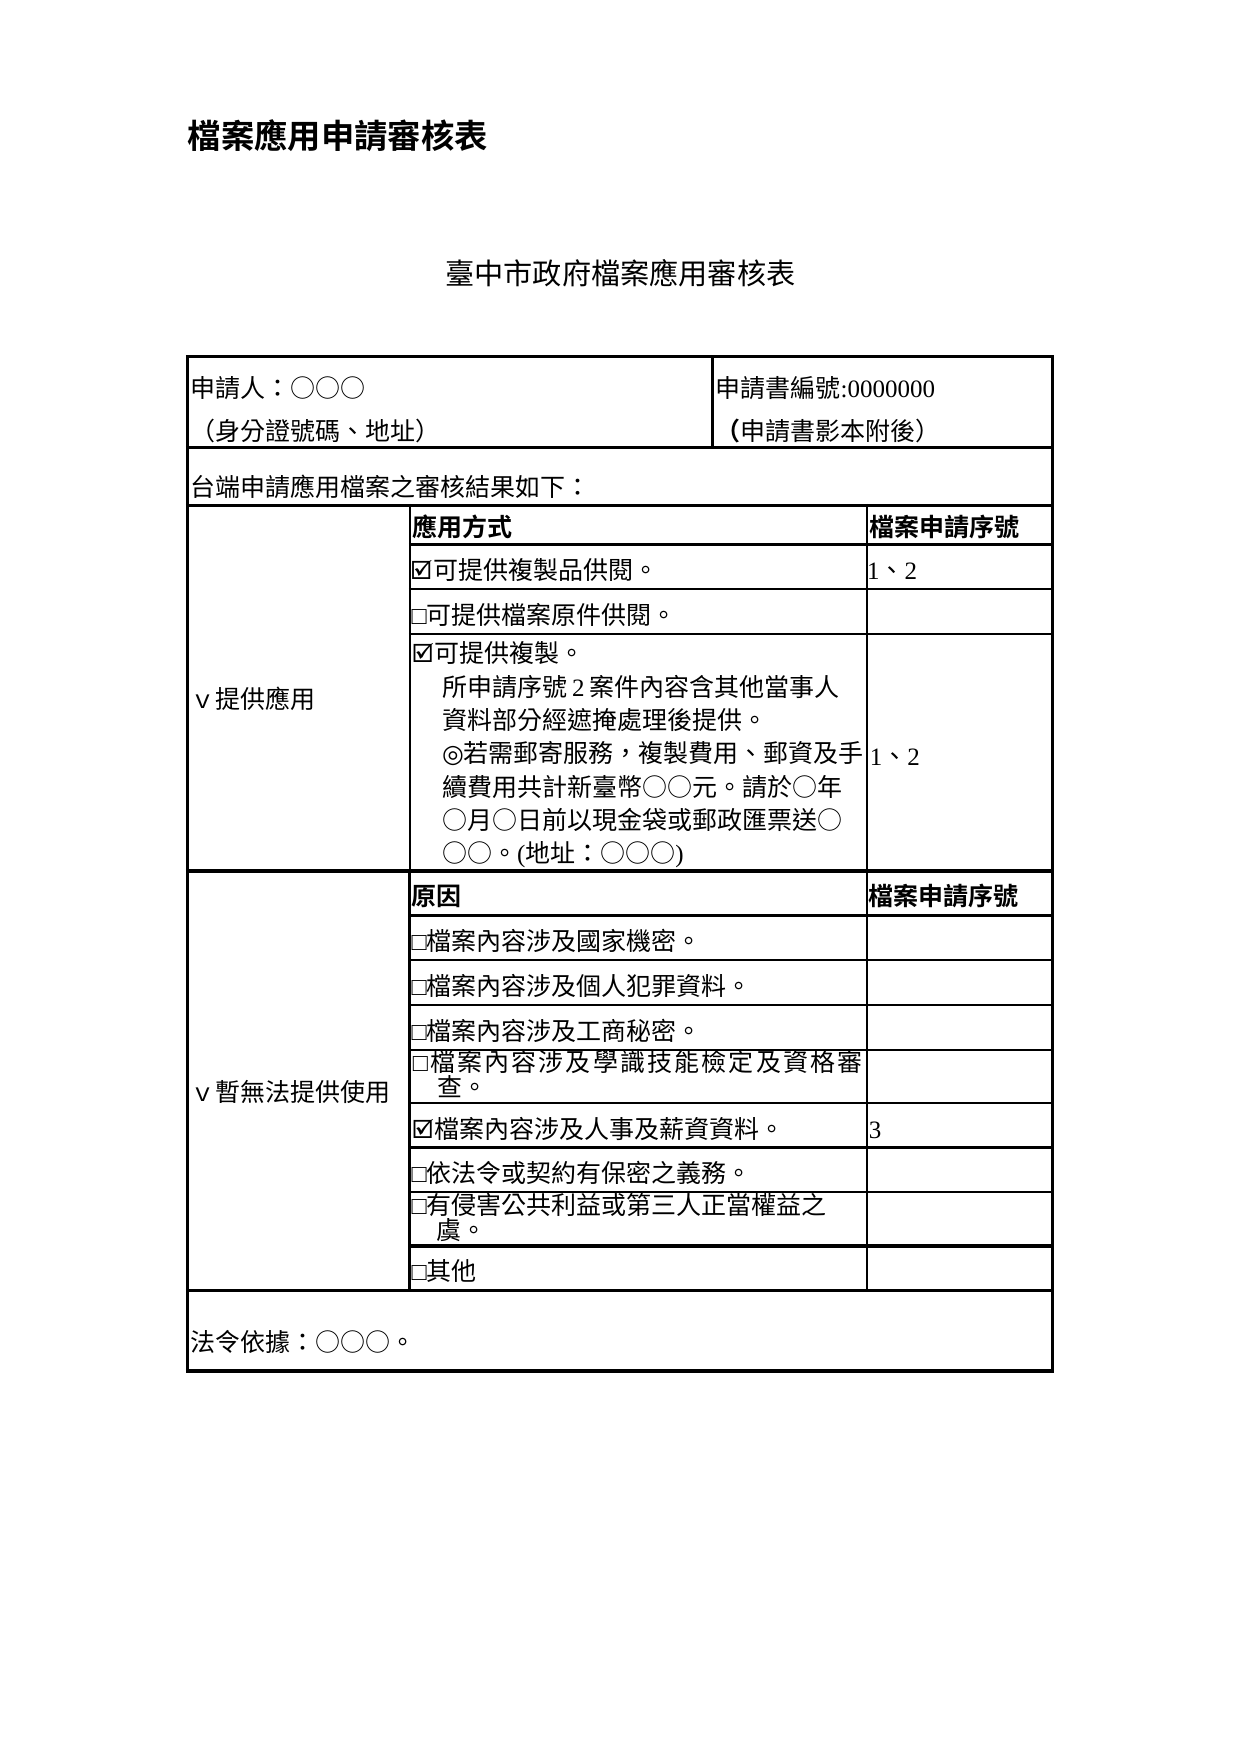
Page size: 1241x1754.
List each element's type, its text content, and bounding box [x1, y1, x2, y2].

table_header 申請書編號:0000000 （申請書影本附後） [714, 358, 1051, 446]
text 檔案應用申請審核表 [187, 124, 1053, 155]
table_cell [868, 961, 1051, 1004]
table_cell ｖ提供應用 [189, 507, 409, 869]
table_cell 檔案申請序號 [868, 873, 1051, 914]
table_cell [868, 1051, 1051, 1102]
table_cell ｖ暫無法提供使用 [189, 873, 408, 1289]
table_cell 3 [868, 1104, 1051, 1146]
table_cell [868, 590, 1051, 633]
table_cell 可提供複製。 所申請序號2案件內容含其他當事人資料部分經遮掩處理後提供。 ◎若需郵寄服務，複製費用、郵資及手續費用共計新臺幣○○元。請於○年○月○日前以現金袋或郵政匯票送○○○。(地址：○○○) [411, 635, 866, 869]
table_cell 1、2 [868, 546, 1051, 588]
table_cell [868, 1006, 1051, 1048]
table_cell 1、2 [868, 635, 1051, 869]
table_cell □檔案內容涉及國家機密。 [411, 917, 866, 959]
table_cell [868, 1248, 1051, 1289]
table_cell [868, 917, 1051, 959]
table_cell □檔案內容涉及工商秘密。 [411, 1006, 866, 1048]
table_cell 台端申請應用檔案之審核結果如下： [189, 449, 1051, 504]
table_cell □依法令或契約有保密之義務。 [411, 1149, 866, 1191]
table_cell □可提供檔案原件供閱。 [411, 590, 866, 633]
table_cell □檔案內容涉及個人犯罪資料。 [411, 961, 866, 1004]
table_cell 應用方式 [411, 507, 866, 543]
table_cell 可提供複製品供閱。 [411, 546, 866, 588]
table_cell □有侵害公共利益或第三人正當權益之虞。 [411, 1193, 866, 1244]
table_cell □檔案內容涉及學識技能檢定及資格審查。 [411, 1051, 866, 1102]
table_cell [868, 1149, 1051, 1191]
table_cell 原因 [411, 873, 866, 914]
table_cell 法令依據：○○○。 [189, 1292, 1051, 1369]
table_cell 檔案申請序號 [868, 507, 1051, 543]
table_cell [868, 1193, 1051, 1244]
text 臺中市政府檔案應用審核表 [187, 230, 1053, 293]
table_cell 檔案內容涉及人事及薪資資料。 [411, 1104, 866, 1146]
table_cell □其他 [411, 1248, 866, 1289]
table_header 申請人：○○○ （身分證號碼、地址） [189, 358, 711, 446]
